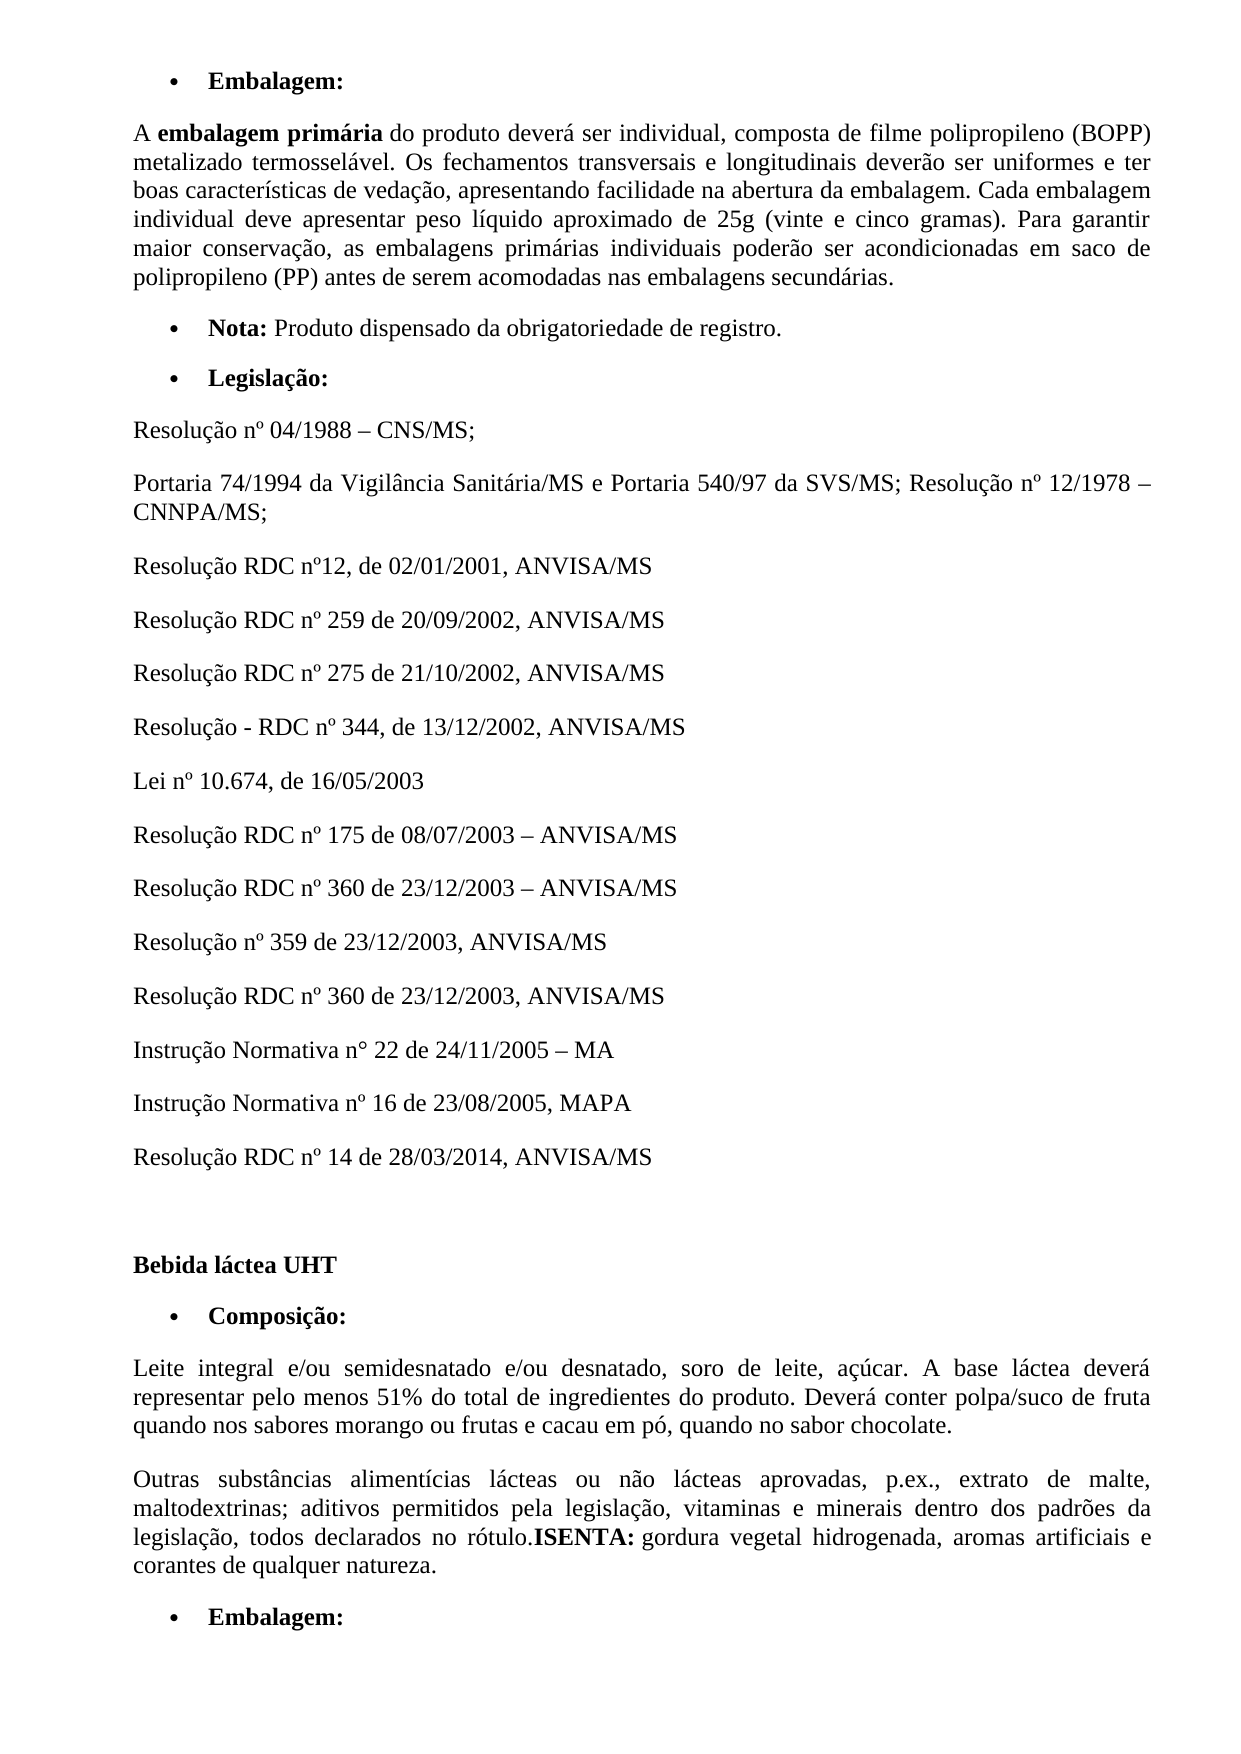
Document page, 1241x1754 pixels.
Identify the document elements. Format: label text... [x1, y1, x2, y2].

text Resolução RDC nº 360 de 23/12/2003 – ANVISA/MS [133, 873, 1152, 902]
text A embalagem primária do produto deverá ser individual, composta de filme polipropileno (BOPP) metalizado termosselável. Os fechamentos transversais e longitudinais deverão ser uniformes e ter boas características de vedação, apresentando facilidade na abertura da embalagem. Cada embalagem individual deve apresentar peso líquido aproximado de 25g (vinte e cinco gramas). Para garantir maior conservação, as embalagens primárias individuais poderão ser acondicionadas em saco de polipropileno (PP) antes de serem acomodadas nas embalagens secundárias. [133, 118, 1152, 291]
text Portaria 74/1994 da Vigilância Sanitária/MS e Portaria 540/97 da SVS/MS; Resolução nº 12/1978 – CNNPA/MS; [133, 468, 1152, 526]
text Outras substâncias alimentícias lácteas ou não lácteas aprovadas, p.ex., extrato de malte, maltodextrinas; aditivos permitidos pela legislação, vitaminas e minerais dentro dos padrões da legislação, todos declarados no rótulo.ISENTA: gordura vegetal hidrogenada, aromas artificiais e corantes de qualquer natureza. [133, 1464, 1152, 1579]
text Leite integral e/ou semidesnatado e/ou desnatado, soro de leite, açúcar. A base láctea deverá representar pelo menos 51% do total de ingredientes do produto. Deverá conter polpa/suco de fruta quando nos sabores morango ou frutas e cacau em pó, quando no sabor chocolate. [133, 1353, 1152, 1439]
text Lei nº 10.674, de 16/05/2003 [133, 766, 1152, 795]
text Instrução Normativa n° 22 de 24/11/2005 – MA [133, 1035, 1152, 1063]
list Embalagem: [170, 66, 1152, 95]
list Legislação: [170, 363, 1152, 392]
text Resolução RDC nº 275 de 21/10/2002, ANVISA/MS [133, 658, 1152, 687]
text Resolução RDC nº12, de 02/01/2001, ANVISA/MS [133, 551, 1152, 580]
text Resolução nº 04/1988 – CNS/MS; [133, 415, 1152, 443]
text Bebida láctea UHT [133, 1250, 1152, 1278]
text Resolução RDC nº 14 de 28/03/2014, ANVISA/MS [133, 1142, 1152, 1171]
text Instrução Normativa nº 16 de 23/08/2005, MAPA [133, 1088, 1152, 1117]
list Embalagem: [170, 1602, 1152, 1631]
text Resolução nº 359 de 23/12/2003, ANVISA/MS [133, 927, 1152, 956]
text Resolução RDC nº 360 de 23/12/2003, ANVISA/MS [133, 981, 1152, 1010]
text Resolução - RDC nº 344, de 13/12/2002, ANVISA/MS [133, 712, 1152, 741]
list Composição: [170, 1301, 1152, 1330]
text Resolução RDC nº 259 de 20/09/2002, ANVISA/MS [133, 605, 1152, 633]
list Nota: Produto dispensado da obrigatoriedade de registro. [170, 313, 1152, 342]
text Resolução RDC nº 175 de 08/07/2003 – ANVISA/MS [133, 820, 1152, 848]
